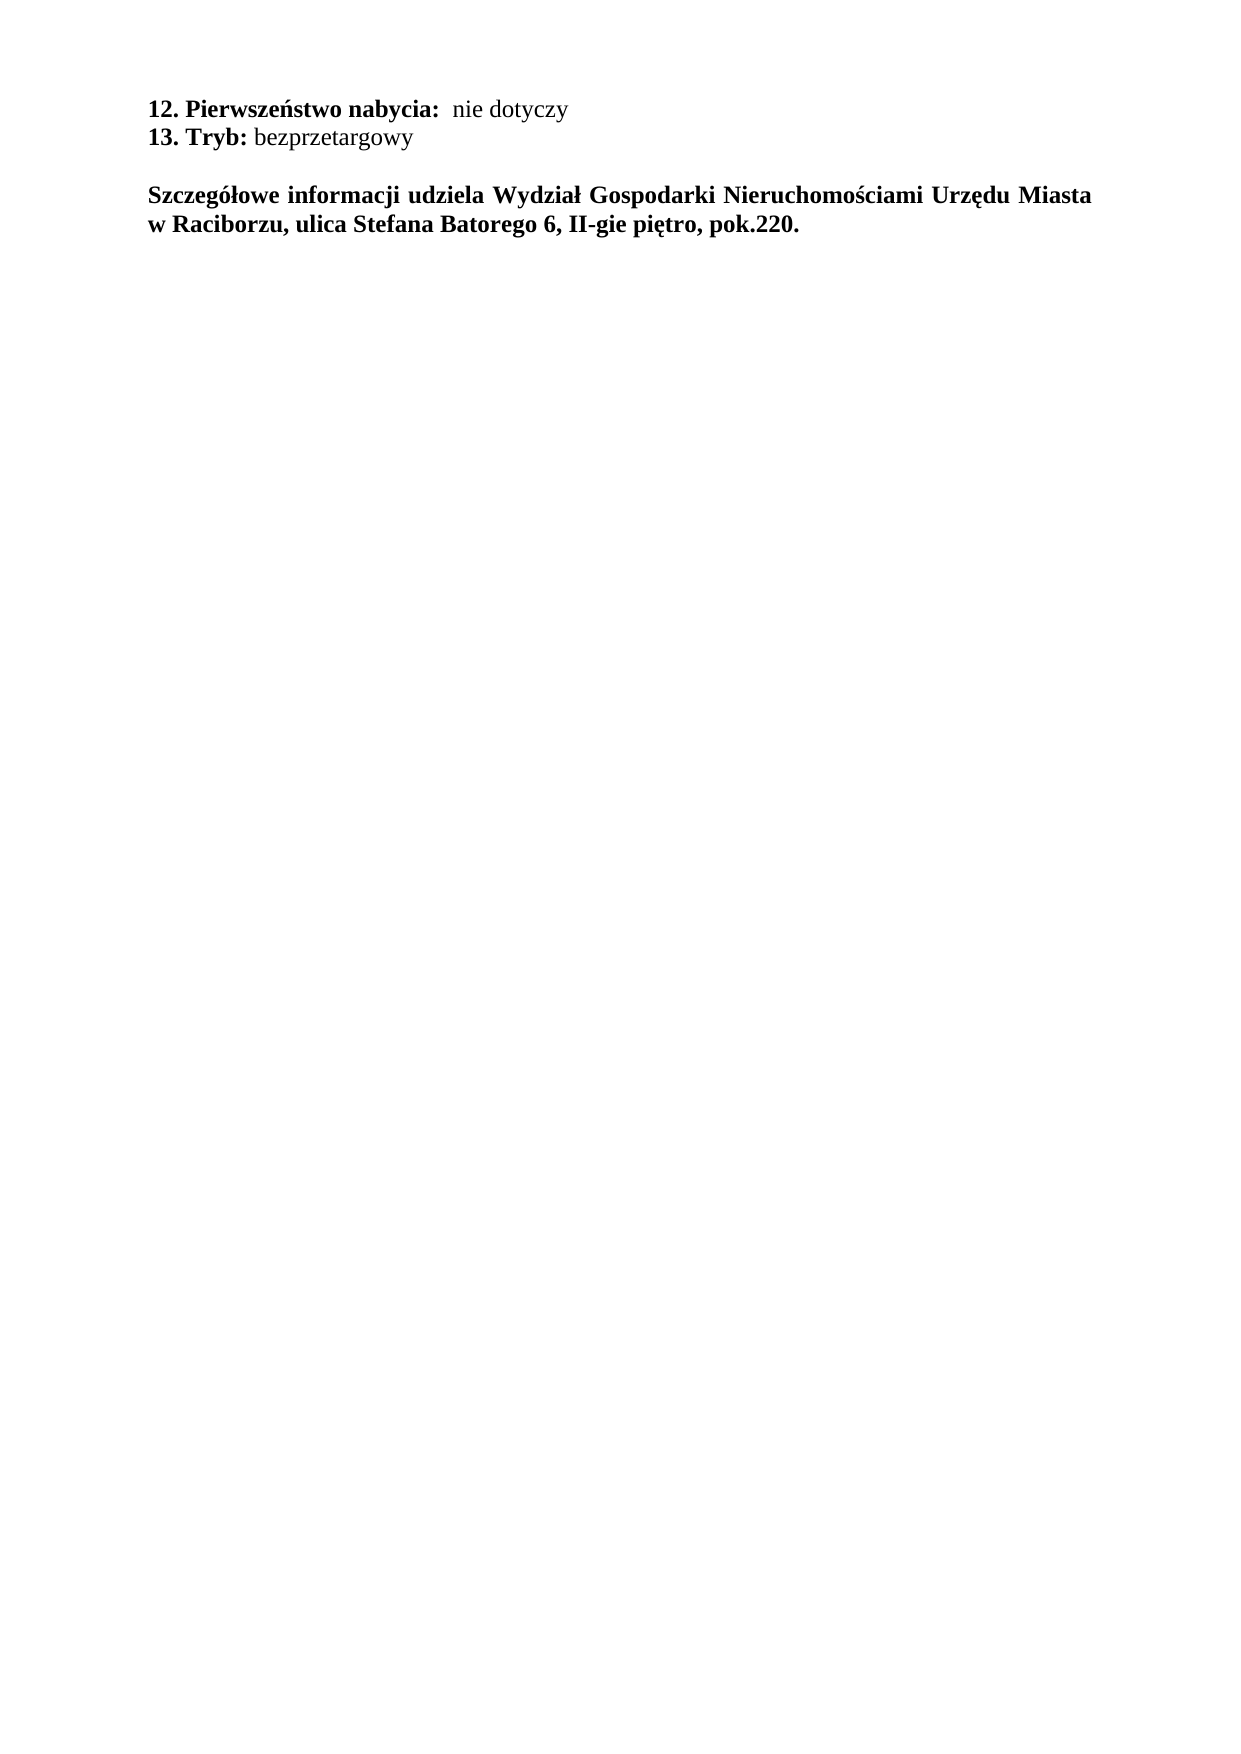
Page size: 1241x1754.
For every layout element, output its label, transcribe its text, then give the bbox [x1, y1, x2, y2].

text Szczegółowe informacji udziela Wydział Gospodarki Nieruchomościami Urzędu Miasta w Raciborzu, ulica Stefana Batorego 6, II-gie piętro, pok.220. [148, 180, 1093, 237]
text 12. Pierwszeństwo nabycia: nie dotyczy [148, 94, 1093, 122]
text 13. Tryb: bezprzetargowy [148, 122, 1093, 151]
